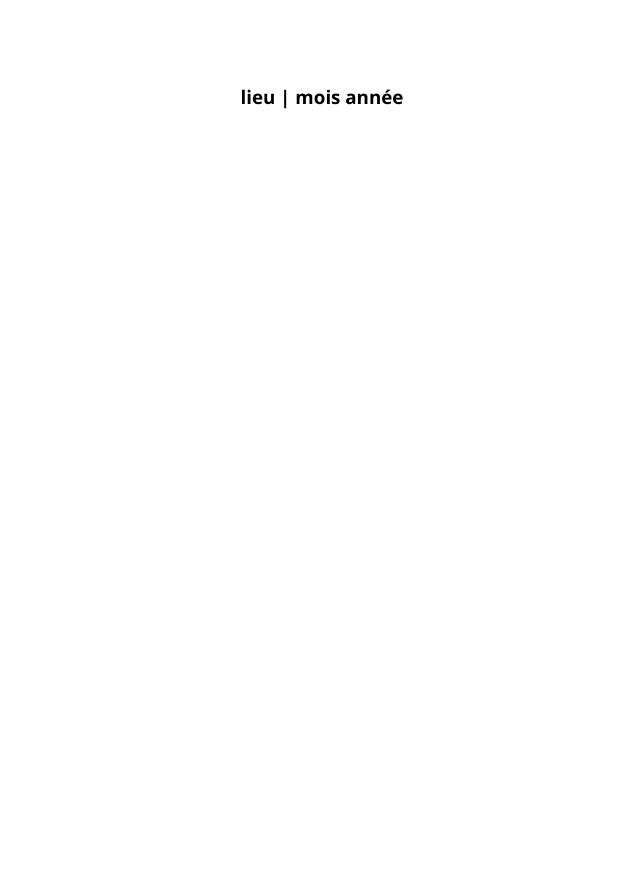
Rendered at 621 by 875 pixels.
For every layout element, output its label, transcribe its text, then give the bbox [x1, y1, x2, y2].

text lieu | mois année [83, 84, 561, 110]
